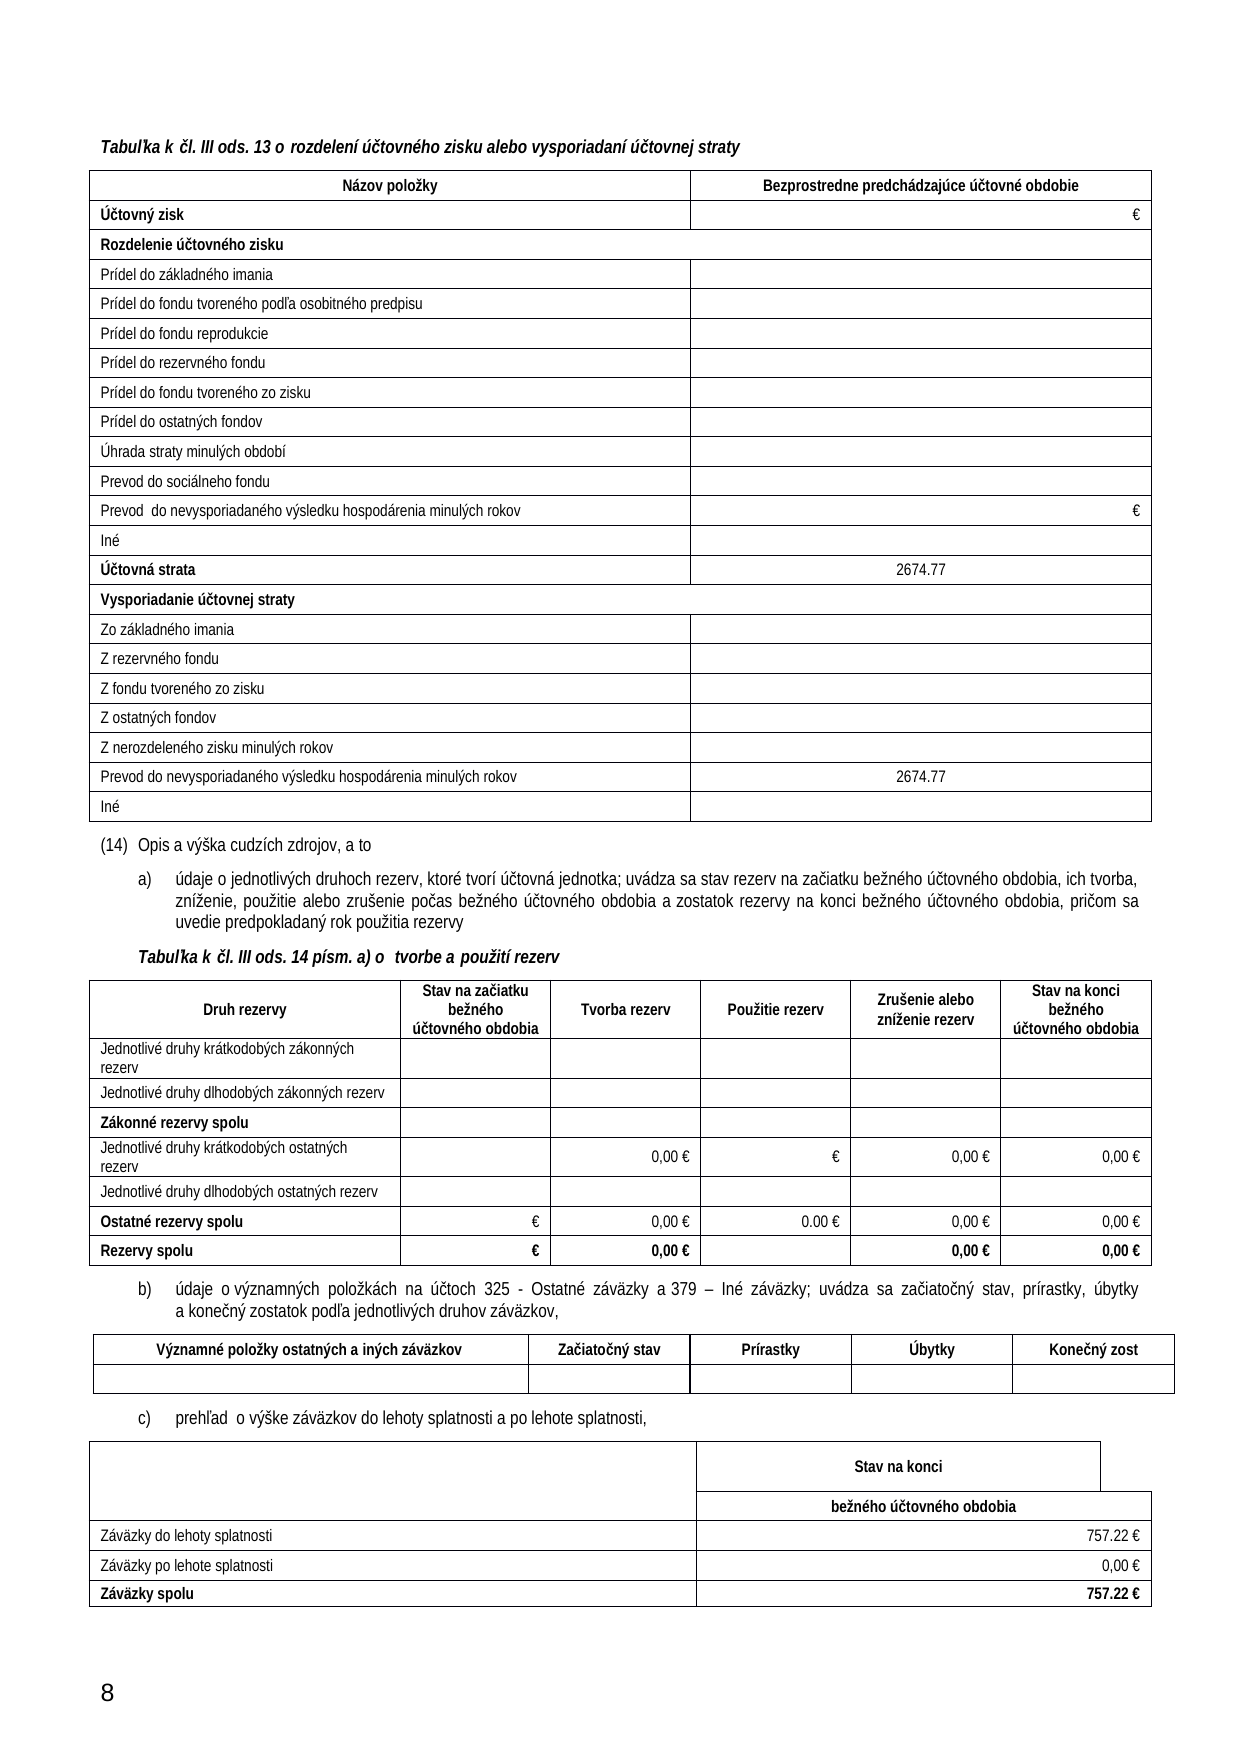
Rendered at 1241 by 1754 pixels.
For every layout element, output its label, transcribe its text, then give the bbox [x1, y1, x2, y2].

table_cell Jednotlivé druhy dlhodobých zákonných rezerv [90, 1079, 400, 1107]
table_cell 0,00 € [851, 1236, 1000, 1265]
table_cell 0,00 € [551, 1138, 700, 1176]
table_cell [691, 674, 1151, 702]
table_cell 0,00 € [1001, 1236, 1151, 1265]
table_cell [1001, 1079, 1151, 1107]
table_cell [401, 1039, 550, 1077]
table_cell bežného účtovného obdobia [697, 1492, 1151, 1520]
table_header Použitie rezerv [701, 981, 850, 1038]
table_cell Úhrada straty minulých období [90, 437, 690, 466]
table_cell [701, 1079, 850, 1107]
table_cell [691, 615, 1151, 643]
table_cell [691, 289, 1151, 318]
table_cell Rozdelenie účtovného zisku [90, 230, 1151, 259]
table_header [90, 1442, 696, 1520]
table_cell Jednotlivé druhy krátkodobých ostatných rezerv [90, 1138, 400, 1176]
table_cell [691, 733, 1151, 762]
table_cell 0,00 € [851, 1207, 1000, 1235]
table_cell Prídel do rezervného fondu [90, 349, 690, 377]
table_cell Prídel do fondu tvoreného podľa osobitného predpisu [90, 289, 690, 318]
table_cell [701, 1108, 850, 1137]
table_header Stav na začiatku bežného účtovného obdobia [401, 981, 550, 1038]
table_cell 0,00 € [697, 1551, 1151, 1579]
list údaje o významných položkách na účtoch 325 - Ostatné záväzky a 379 – Iné záväzky; uvádza sa začiatočný stav, prírastky, úbytky a konečný zostatok podľa jednotlivých druhov záväzkov, [138, 1278, 1140, 1321]
table_cell Prídel do fondu reprodukcie [90, 319, 690, 347]
table_cell 0,00 € [701, 1207, 850, 1235]
table_cell [852, 1365, 1012, 1393]
table_cell [851, 1039, 1000, 1077]
table_cell Vysporiadanie účtovnej straty [90, 585, 1151, 614]
table_cell Z nerozdeleného zisku minulých rokov [90, 733, 690, 762]
table_header Stav na konci bežného účtovného obdobia [1001, 981, 1151, 1038]
table_cell 2674,77 [691, 556, 1151, 584]
table_cell [701, 1236, 850, 1265]
list Opis a výška cudzích zdrojov, a to [100, 834, 1140, 856]
table_cell 757,22 € [697, 1581, 1151, 1606]
list prehľad o výške záväzkov do lehoty splatnosti a po lehote splatnosti, [138, 1407, 1140, 1428]
table_cell Záväzky do lehoty splatnosti [90, 1521, 696, 1550]
table_header Zrušenie alebo zníženie rezerv [851, 981, 1000, 1038]
table_header Bezprostredne predchádzajúce účtovné obdobie [691, 171, 1151, 199]
table_header Prírastky [691, 1335, 851, 1363]
table_cell Prevod do nevysporiadaného výsledku hospodárenia minulých rokov [90, 763, 690, 791]
table_cell € [701, 1138, 850, 1176]
table_cell € [401, 1236, 550, 1265]
table_cell 2674,77 [691, 763, 1151, 791]
table_cell [401, 1108, 550, 1137]
table_cell [691, 319, 1151, 347]
table_cell 0,00 € [1001, 1207, 1151, 1235]
table_cell [401, 1138, 550, 1176]
table_cell [691, 437, 1151, 466]
table_cell [1013, 1365, 1174, 1393]
table_cell [551, 1177, 700, 1206]
table_cell 757,22 € [697, 1521, 1151, 1550]
table_cell [691, 349, 1151, 377]
text Tabuľka k čl. III ods. 14 písm. a) o tvorbe a použití rezerv [138, 946, 1140, 967]
table_cell [529, 1365, 689, 1393]
table_cell [401, 1177, 550, 1206]
table_cell Účtovná strata [90, 556, 690, 584]
table_cell Jednotlivé druhy krátkodobých zákonných rezerv [90, 1039, 400, 1077]
table_cell [691, 408, 1151, 436]
table_cell Z fondu tvoreného zo zisku [90, 674, 690, 702]
table_cell [691, 467, 1151, 495]
table_header Úbytky [852, 1335, 1012, 1363]
table_cell [691, 644, 1151, 673]
table_cell Zo základného imania [90, 615, 690, 643]
table_cell [691, 378, 1151, 407]
table_cell [851, 1177, 1000, 1206]
table_cell [551, 1108, 700, 1137]
table_cell Účtovný zisk [90, 201, 690, 229]
table_cell [401, 1079, 550, 1107]
table_header Začiatočný stav [529, 1335, 689, 1363]
table_cell 0,00 € [551, 1236, 700, 1265]
table_header Významné položky ostatných a iných záväzkov [94, 1335, 528, 1363]
list údaje o jednotlivých druhoch rezerv, ktoré tvorí účtovná jednotka; uvádza sa stav rezerv na začiatku bežného účtovného obdobia, ich tvorba, zníženie, použitie alebo zrušenie počas bežného účtovného obdobia a zostatok rezervy na konci bežného účtovného obdobia, pričom sa uvedie predpokladaný rok použitia rezervy [138, 868, 1140, 933]
table_cell [1001, 1108, 1151, 1137]
table_header Názov položky [90, 171, 690, 199]
table_cell [1001, 1039, 1151, 1077]
table_cell € [401, 1207, 550, 1235]
table_cell [701, 1039, 850, 1077]
table_cell Z rezervného fondu [90, 644, 690, 673]
table_cell [851, 1108, 1000, 1137]
table_cell Z ostatných fondov [90, 704, 690, 732]
table_cell [691, 792, 1151, 821]
table_cell [851, 1079, 1000, 1107]
table_cell [701, 1177, 850, 1206]
table_cell [691, 1365, 851, 1393]
table_cell € [691, 496, 1151, 525]
table_cell 0,00 € [551, 1207, 700, 1235]
table_header Stav na konci [697, 1442, 1100, 1491]
table_header Konečný zost [1013, 1335, 1174, 1363]
table_header Tvorba rezerv [551, 981, 700, 1038]
table_cell 0,00 € [1001, 1138, 1151, 1176]
table_cell € [691, 201, 1151, 229]
table_cell [691, 704, 1151, 732]
table_cell Rezervy spolu [90, 1236, 400, 1265]
table_cell Iné [90, 526, 690, 554]
table_cell Prídel do ostatných fondov [90, 408, 690, 436]
table_cell Prevod do sociálneho fondu [90, 467, 690, 495]
table_cell Iné [90, 792, 690, 821]
table_cell [551, 1039, 700, 1077]
table_cell [1001, 1177, 1151, 1206]
table_cell Prídel do základného imania [90, 260, 690, 288]
table_cell [94, 1365, 528, 1393]
table_cell [551, 1079, 700, 1107]
table_header [1101, 1441, 1151, 1491]
table_cell Zákonné rezervy spolu [90, 1108, 400, 1137]
table_cell [691, 526, 1151, 554]
table_cell Jednotlivé druhy dlhodobých ostatných rezerv [90, 1177, 400, 1206]
table_cell Záväzky spolu [90, 1581, 696, 1606]
table_cell Prevod do nevysporiadaného výsledku hospodárenia minulých rokov [90, 496, 690, 525]
table_cell Ostatné rezervy spolu [90, 1207, 400, 1235]
table_cell [691, 260, 1151, 288]
text Tabuľka k čl. III ods. 13 o rozdelení účtovného zisku alebo vysporiadaní účtovnej straty [100, 136, 1140, 157]
table_cell 0,00 € [851, 1138, 1000, 1176]
table_header Druh rezervy [90, 981, 400, 1038]
table_cell Záväzky po lehote splatnosti [90, 1551, 696, 1579]
table_cell Prídel do fondu tvoreného zo zisku [90, 378, 690, 407]
